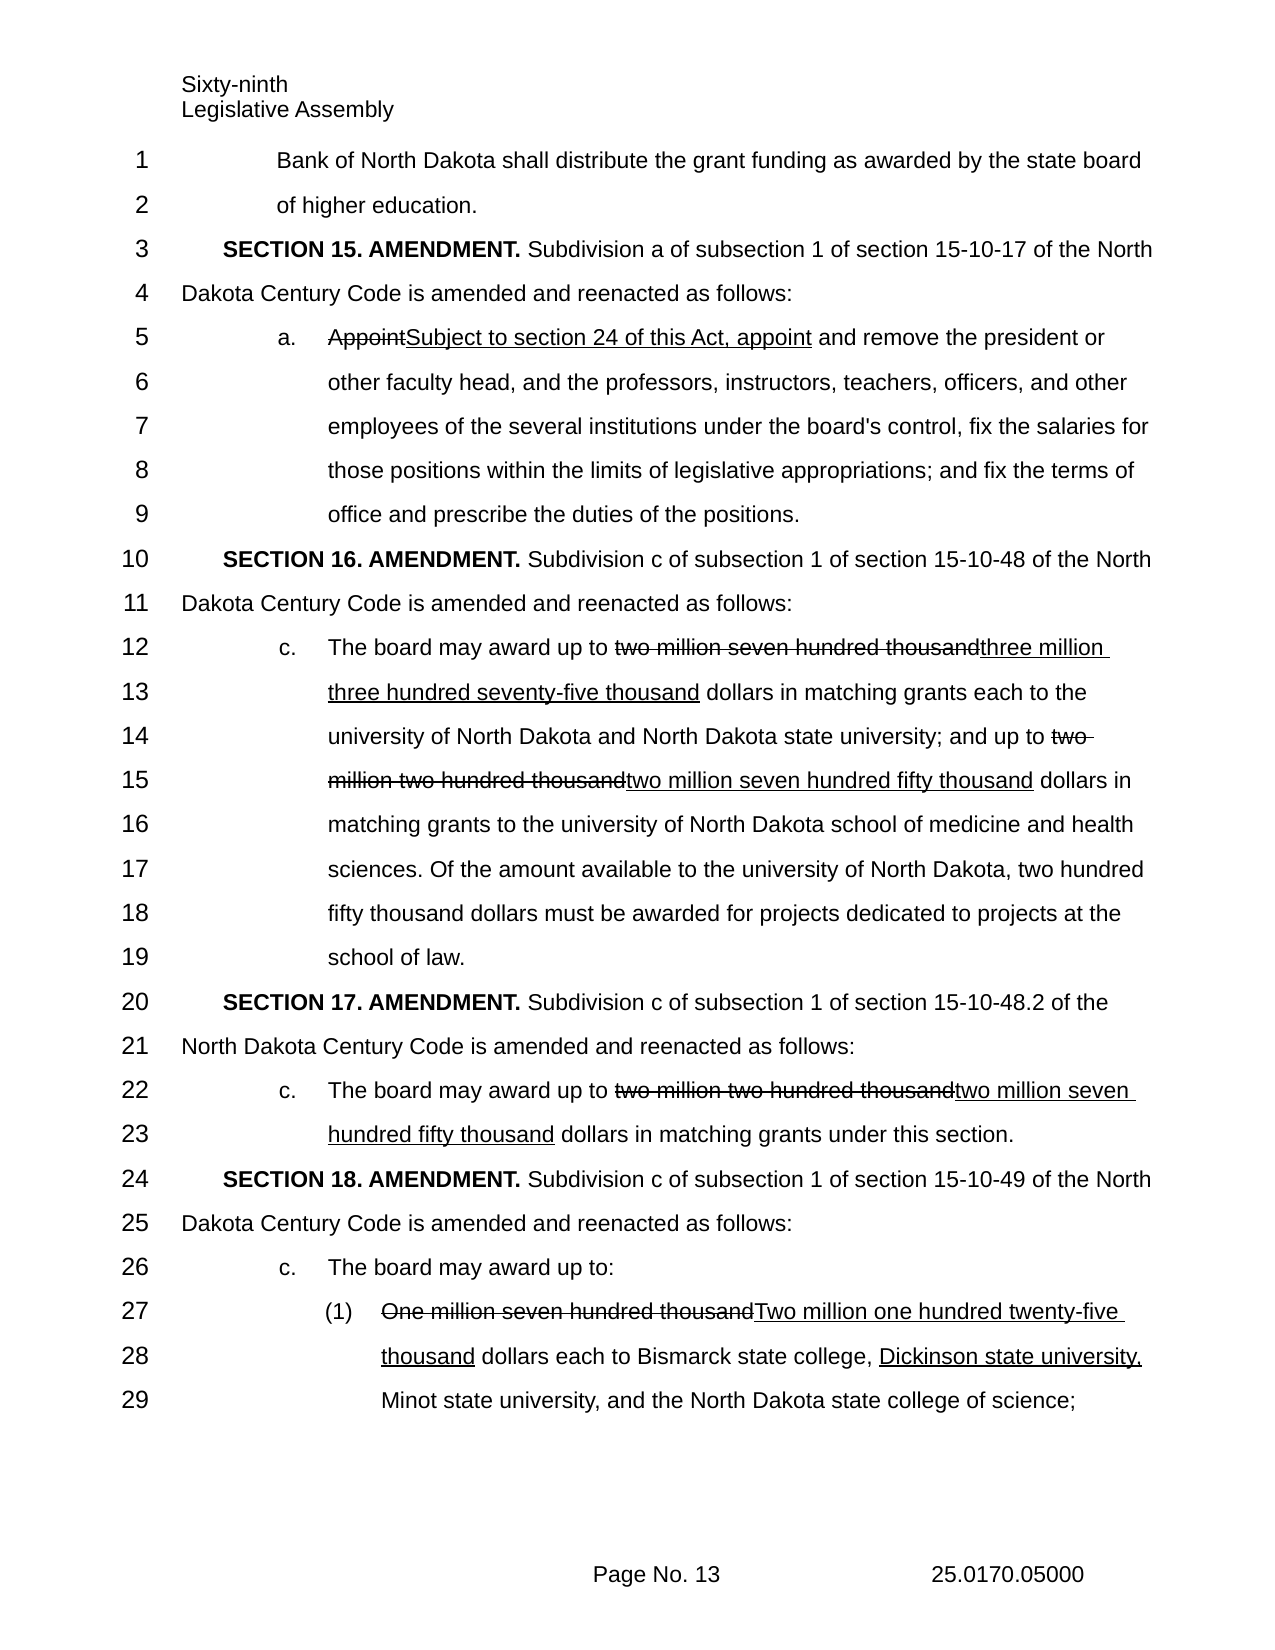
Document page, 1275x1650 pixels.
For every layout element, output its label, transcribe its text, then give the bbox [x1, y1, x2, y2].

text SECTION 16. AMENDMENT. Subdivision c of subsection 1 of section 15‑10‑48 of the North Dakota Century Code is amended and reenacted as follows: [181, 532, 1154, 620]
text Bank of North Dakota shall distribute the grant funding as awarded by the state board of higher education. [181, 133, 1154, 222]
text SECTION 15. AMENDMENT. Subdivision a of subsection 1 of section 15‑10‑17 of the North Dakota Century Code is amended and reenacted as follows: [181, 222, 1154, 310]
text SECTION 18. AMENDMENT. Subdivision c of subsection 1 of section 15‑10‑49 of the North Dakota Century Code is amended and reenacted as follows: [181, 1152, 1154, 1240]
text c. The board may award up to two million two hundred thousandtwo million seven hundred fifty thousand dollars in matching grants under this section. [181, 1063, 1154, 1152]
text SECTION 17. AMENDMENT. Subdivision c of subsection 1 of section 15‑10‑48.2 of the North Dakota Century Code is amended and reenacted as follows: [181, 974, 1154, 1063]
text c. The board may award up to two million seven hundred thousandthree million three hundred seventy‑five thousand dollars in matching grants each to the university of North Dakota and North Dakota state university; and up to two million two hundred thousandtwo million seven hundred fifty thousand dollars in matching grants to the university of North Dakota school of medicine and health sciences. Of the amount available to the university of North Dakota, two hundred fifty thousand dollars must be awarded for projects dedicated to projects at the school of law. [181, 620, 1154, 974]
text (1) One million seven hundred thousandTwo million one hundred twenty‑five thousand dollars each to Bismarck state college, Dickinson state university, Minot state university, and the North Dakota state college of science; [181, 1284, 1154, 1417]
text c. The board may award up to: [181, 1240, 1154, 1284]
text a. AppointSubject to section 24 of this Act, appoint and remove the president or other faculty head, and the professors, instructors, teachers, officers, and other employees of the several institutions under the board's control, fix the salaries for those positions within the limits of legislative appropriations; and fix the terms of office and prescribe the duties of the positions. [181, 310, 1154, 532]
